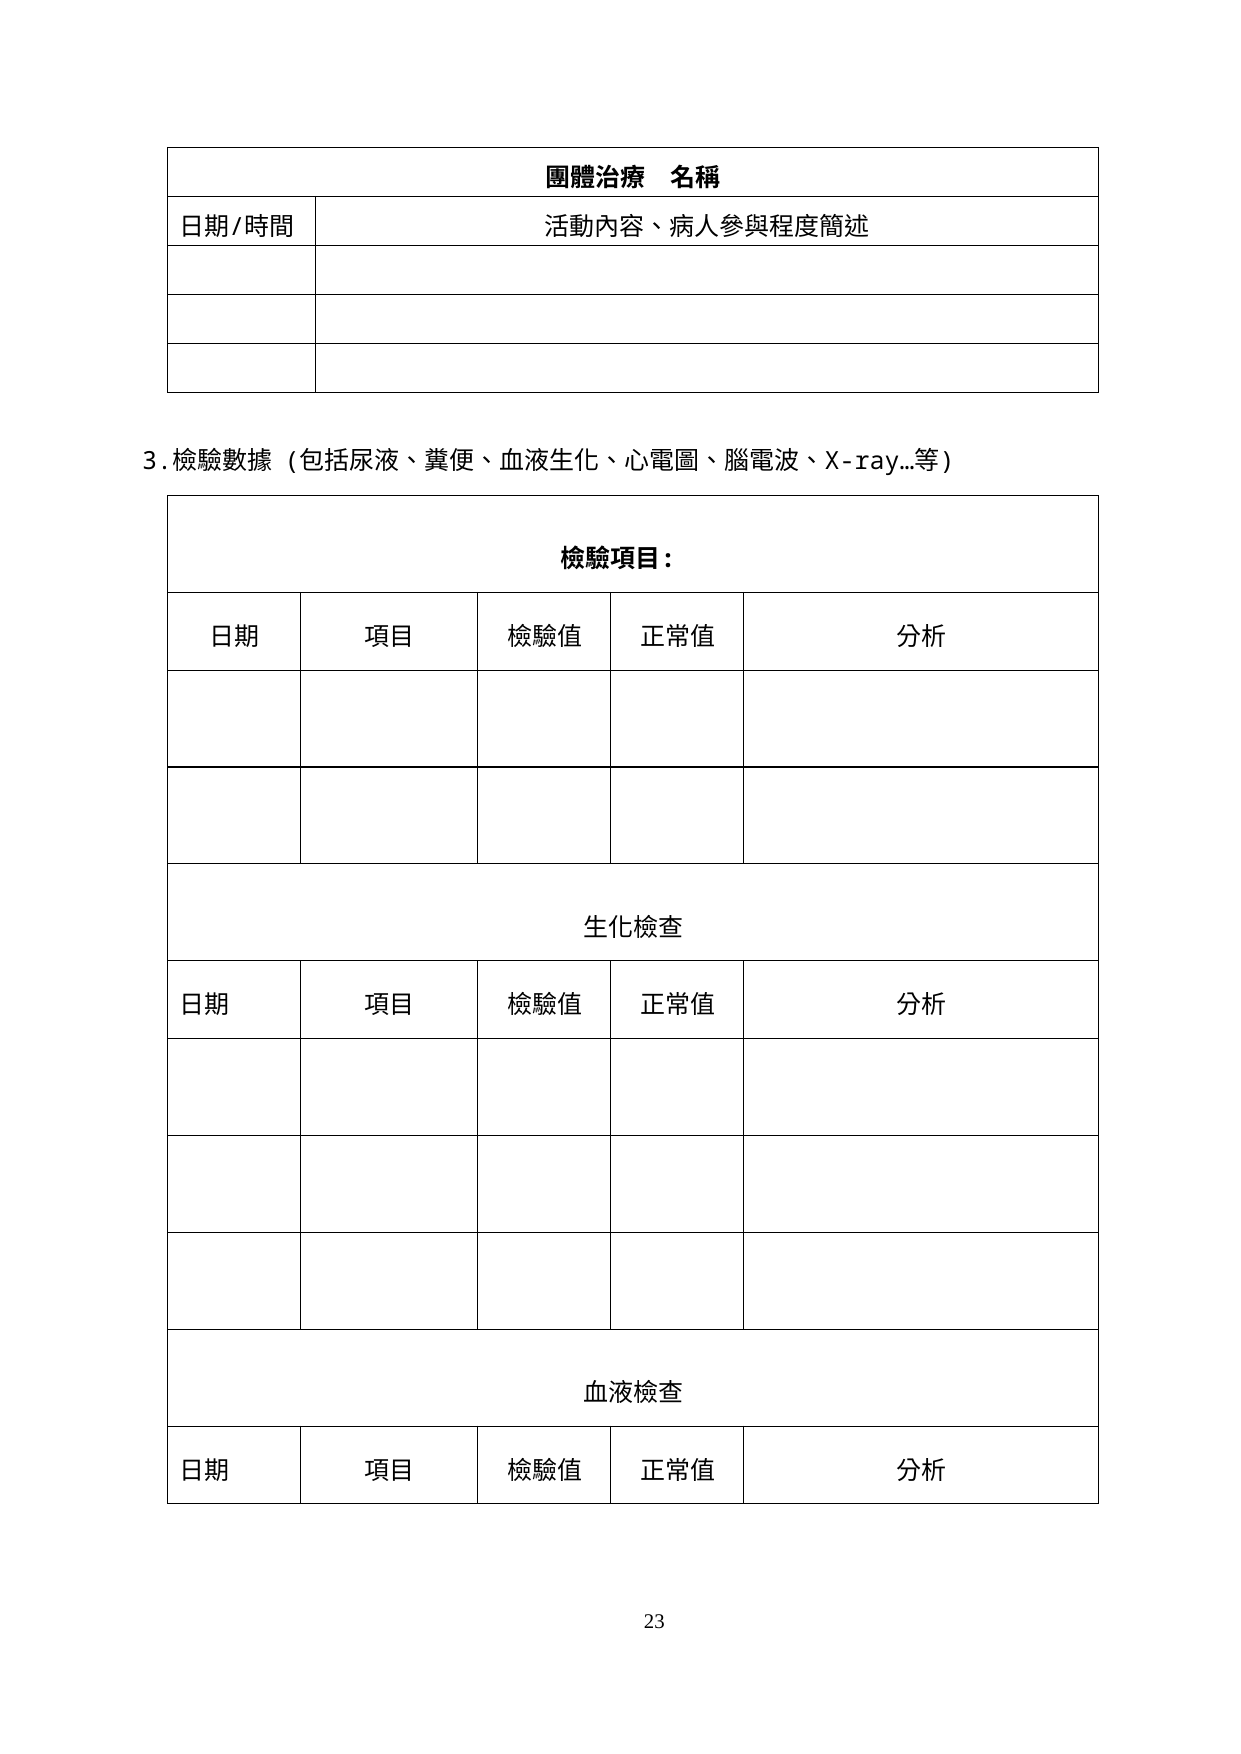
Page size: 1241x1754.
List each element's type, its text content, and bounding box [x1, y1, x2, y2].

table_cell [744, 671, 1098, 766]
table_cell [744, 1039, 1098, 1135]
table_header 檢驗項目: [168, 496, 1098, 592]
table_cell [316, 246, 1098, 294]
table_cell [478, 1136, 610, 1232]
table_cell 日期/時間 [168, 197, 315, 245]
table_cell [611, 768, 743, 863]
table_cell [316, 344, 1098, 392]
table_cell [611, 1039, 743, 1135]
table_cell 血液檢查 [168, 1330, 1098, 1426]
table_cell [478, 1039, 610, 1135]
table_cell [168, 671, 300, 766]
table_cell [168, 1233, 300, 1329]
table_cell [611, 671, 743, 766]
table_cell [301, 1039, 477, 1135]
table_cell [301, 1136, 477, 1232]
table_cell [478, 768, 610, 863]
table_cell 生化檢查 [168, 864, 1098, 960]
table_cell [478, 1233, 610, 1329]
table_cell [168, 295, 315, 343]
table_cell [301, 768, 477, 863]
table_cell [168, 1039, 300, 1135]
table_cell 分析 [744, 1427, 1098, 1503]
table_cell [316, 295, 1098, 343]
table_cell [168, 344, 315, 392]
table_cell 檢驗值 [478, 593, 610, 669]
table_cell 正常值 [611, 1427, 743, 1503]
table_cell 項目 [301, 1427, 477, 1503]
table_cell [168, 1136, 300, 1232]
table_cell 檢驗值 [478, 961, 610, 1038]
table_cell [744, 1233, 1098, 1329]
table_cell 正常值 [611, 961, 743, 1038]
table_header 團體治療 名稱 [168, 148, 1098, 196]
table_cell [168, 246, 315, 294]
table_cell 活動內容、病人參與程度簡述 [316, 197, 1098, 245]
table_cell 日期 [168, 593, 300, 669]
table_cell [478, 671, 610, 766]
table_cell 日期 [168, 1427, 300, 1503]
table_cell 日期 [168, 961, 300, 1038]
table_cell 分析 [744, 961, 1098, 1038]
table_cell [744, 768, 1098, 863]
table_cell [611, 1233, 743, 1329]
table_cell [301, 1233, 477, 1329]
table_cell 項目 [301, 961, 477, 1038]
table_cell 項目 [301, 593, 477, 669]
table_cell [744, 1136, 1098, 1232]
table_cell 正常值 [611, 593, 743, 669]
table_cell [168, 768, 300, 863]
table_cell 檢驗值 [478, 1427, 610, 1503]
text 3.檢驗數據 (包括尿液、糞便、血液生化、心電圖、腦電波、X-ray…等) [142, 441, 1167, 477]
table_cell [301, 671, 477, 766]
table_cell 分析 [744, 593, 1098, 669]
table_cell [611, 1136, 743, 1232]
